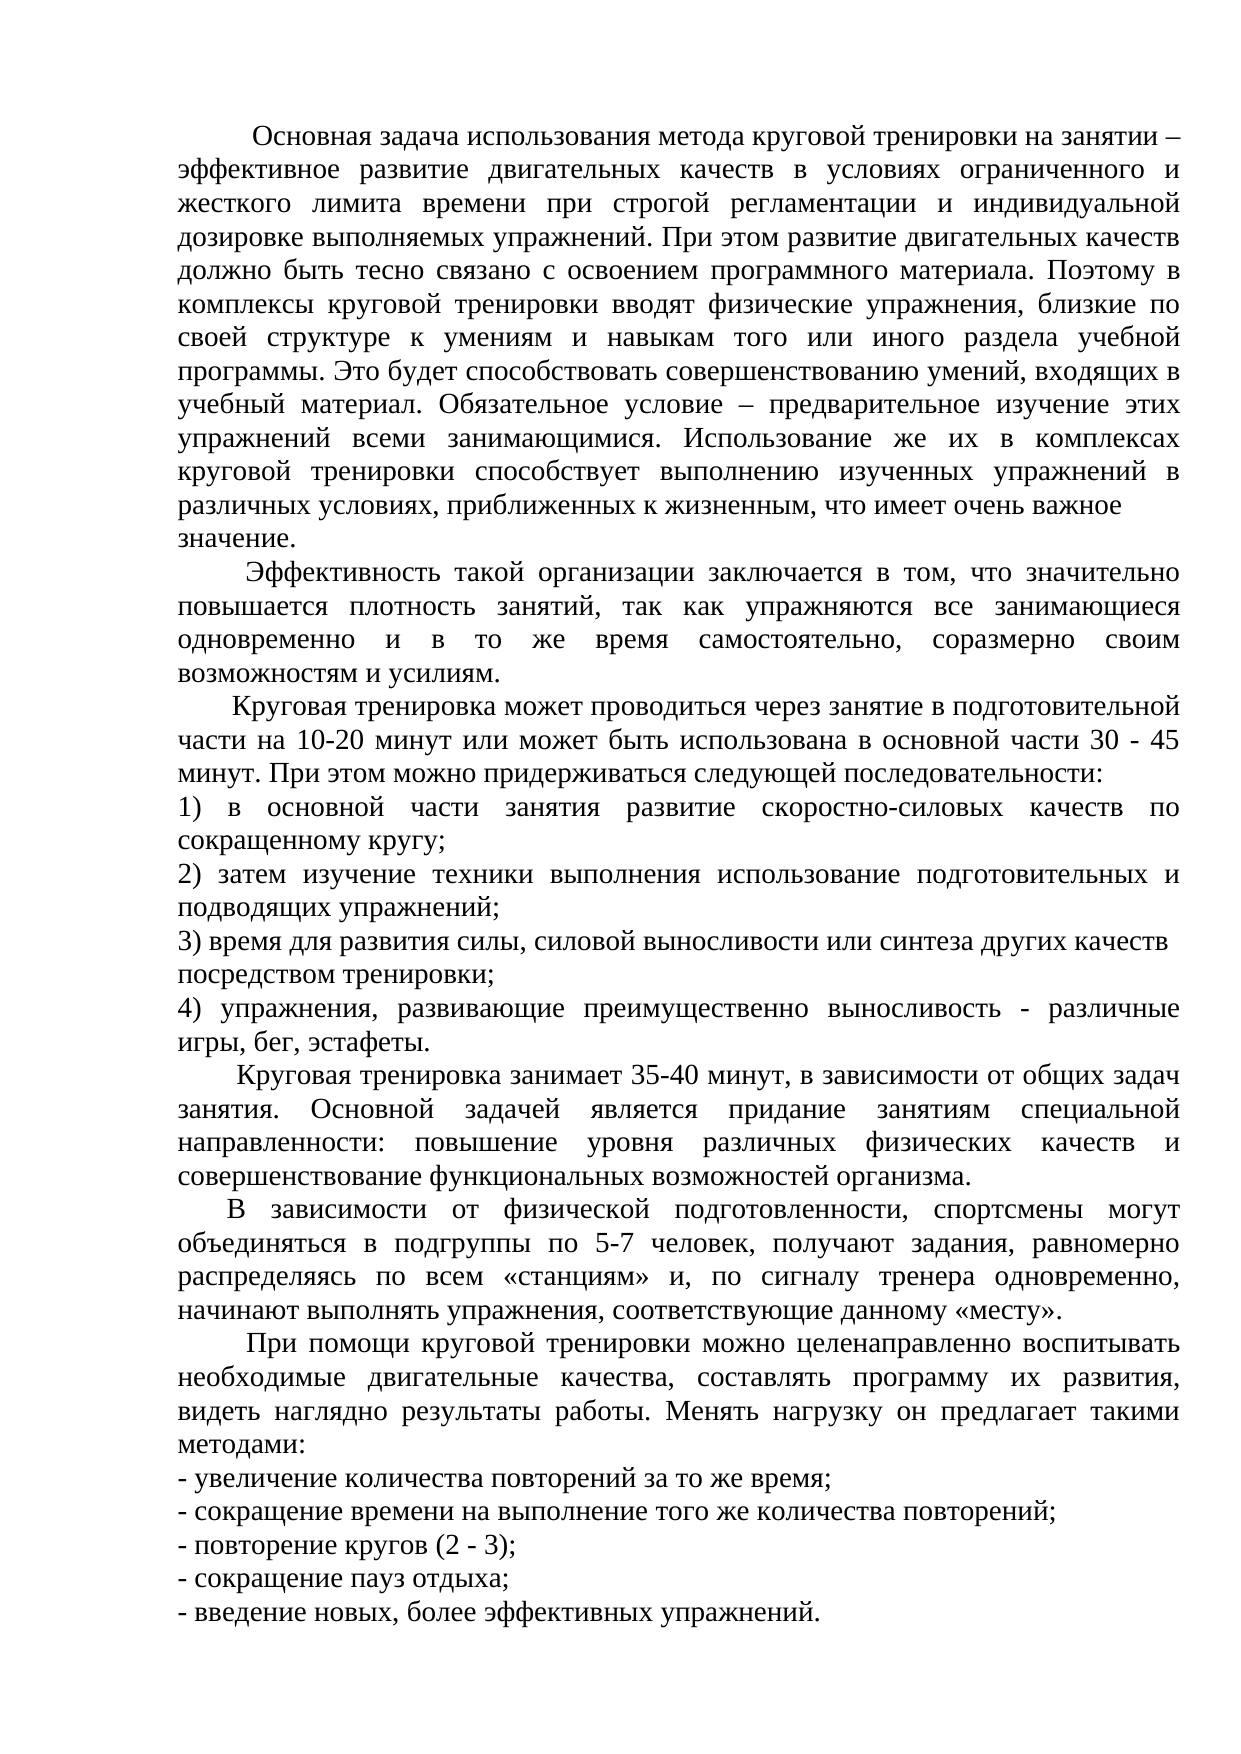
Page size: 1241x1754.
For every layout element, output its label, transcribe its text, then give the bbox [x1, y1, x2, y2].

text - сокращение пауз отдыха; [177, 1560, 1181, 1594]
text При помощи круговой тренировки можно целенаправленно воспитывать необходимые двигательные качества, составлять программу их развития, видеть наглядно результаты работы. Менять нагрузку он предлагает такими методами: [177, 1326, 1181, 1460]
text Основная задача использования метода круговой тренировки на занятии – эффективное развитие двигательных качеств в условиях ограниченного и жесткого лимита времени при строгой регламентации и индивидуальной дозировке выполняемых упражнений. При этом развитие двигательных качеств должно быть тесно связано с освоением программного материала. Поэтому в комплексы круговой тренировки вводят физические упражнения, близкие по своей структуре к умениям и навыкам того или иного раздела учебной программы. Это будет способствовать совершенствованию умений, входящих в учебный материал. Обязательное условие – предварительное изучение этих упражнений всеми занимающимися. Использование же их в комплексах круговой тренировки способствует выполнению изученных упражнений в различных условиях, приближенных к жизненным, что имеет очень важное [177, 118, 1181, 521]
text 3) время для развития силы, силовой выносливости или синтеза других качеств [177, 923, 1181, 957]
text 1) в основной части занятия развитие скоростно-силовых качеств по сокращенному кругу; [177, 789, 1181, 856]
text - увеличение количества повторений за то же время; [177, 1460, 1181, 1493]
text Эффективность такой организации заключается в том, что значительно повышается плотность занятий, так как упражняются все занимающиеся одновременно и в то же время самостоятельно, соразмерно своим возможностям и усилиям. [177, 554, 1181, 688]
text - повторение кругов (2 - 3); [177, 1527, 1181, 1560]
text 2) затем изучение техники выполнения использование подготовительных и подводящих упражнений; [177, 856, 1181, 923]
text Круговая тренировка занимает 35-40 минут, в зависимости от общих задач занятия. Основной задачей является придание занятиям специальной направленности: повышение уровня различных физических качеств и совершенствование функциональных возможностей организма. [177, 1057, 1181, 1191]
text В зависимости от физической подготовленности, спортсмены могут объединяться в подгруппы по 5-7 человек, получают задания, равномерно распределяясь по всем «станциям» и, по сигналу тренера одновременно, начинают выполнять упражнения, соответствующие данному «месту». [177, 1191, 1181, 1326]
text 4) упражнения, развивающие преимущественно выносливость - различные игры, бег, эстафеты. [177, 990, 1181, 1057]
text значение. [177, 521, 1181, 554]
text - введение новых, более эффективных упражнений. [177, 1594, 1181, 1627]
text посредством тренировки; [177, 957, 1181, 990]
text Круговая тренировка может проводиться через занятие в подготовительной части на 10-20 минут или может быть использована в основной части 30 - 45 минут. При этом можно придерживаться следующей последовательности: [177, 688, 1181, 789]
text - сокращение времени на выполнение того же количества повторений; [177, 1493, 1181, 1527]
